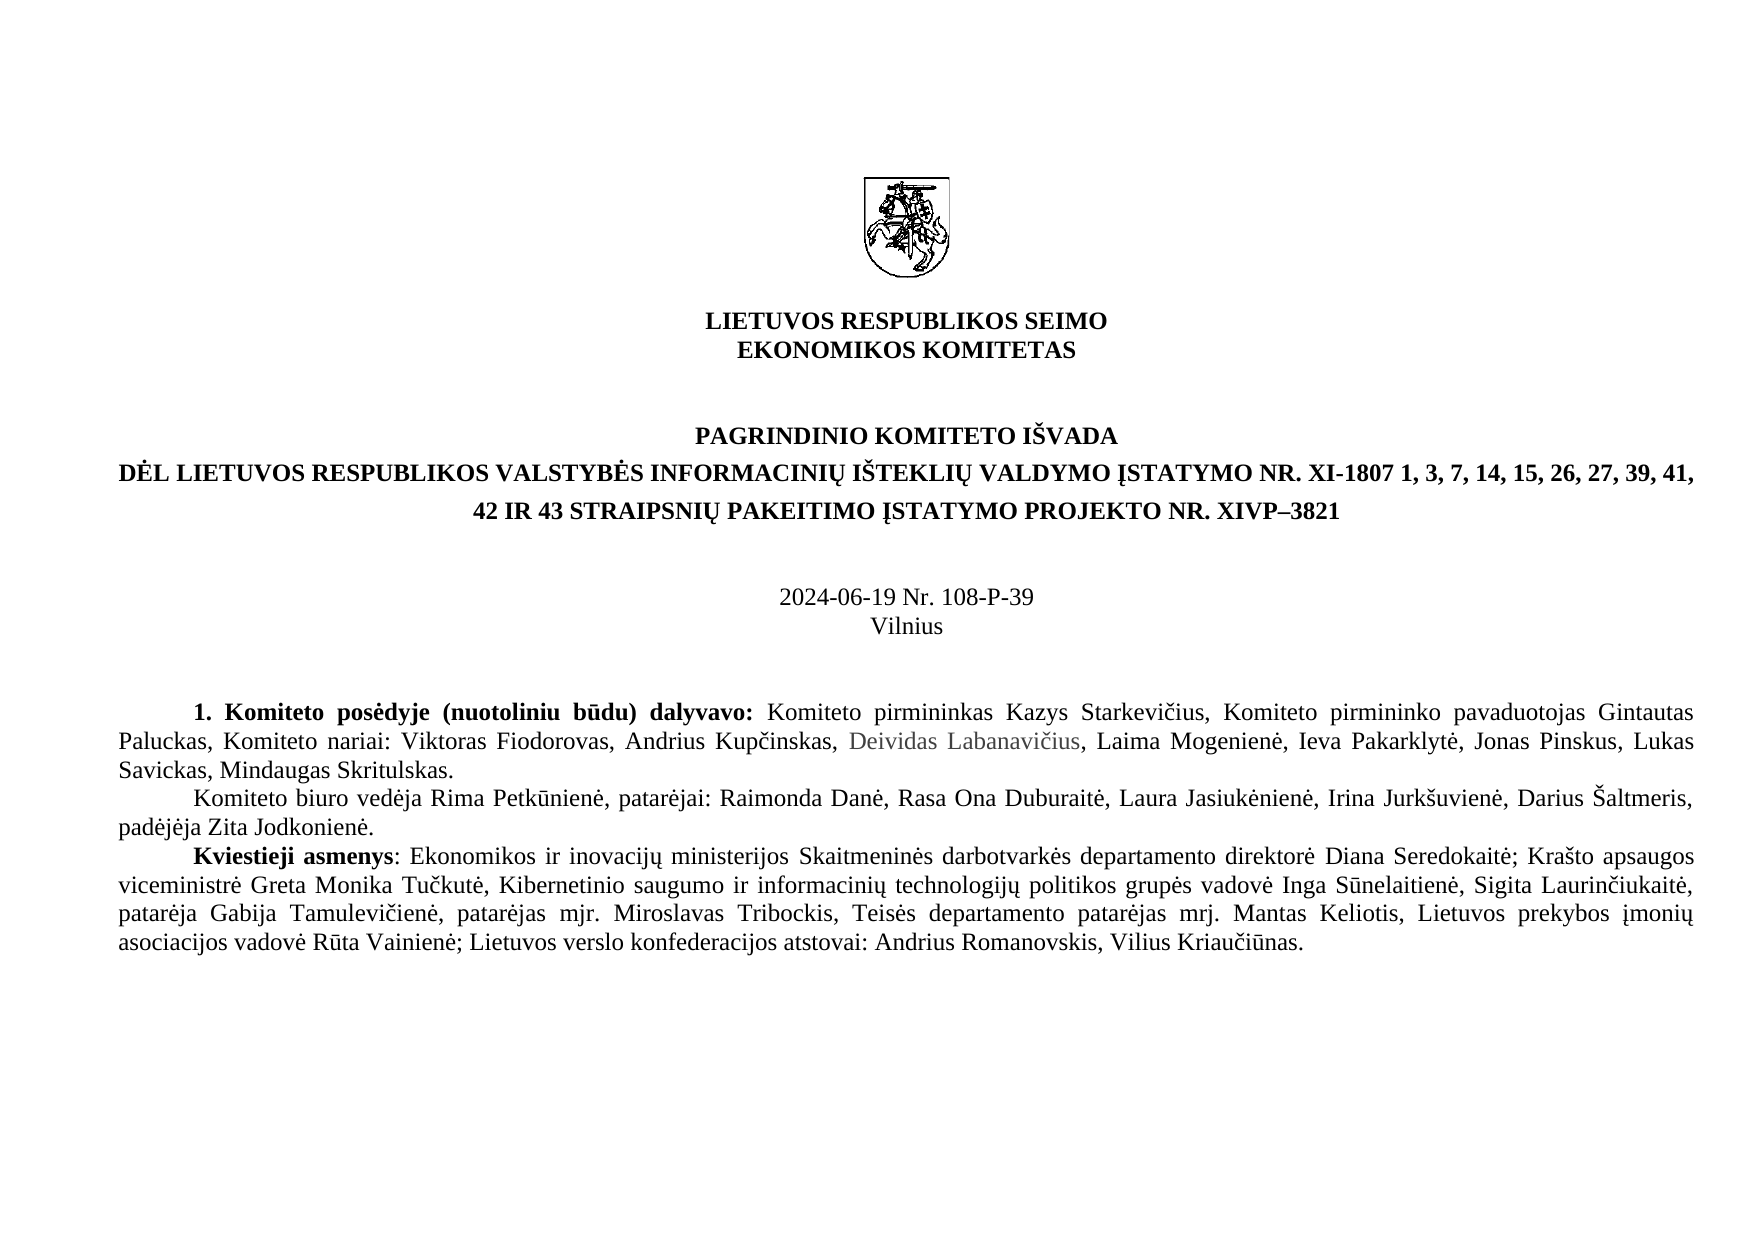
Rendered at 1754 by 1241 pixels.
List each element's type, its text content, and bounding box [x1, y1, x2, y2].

text Kviestieji asmenys: Ekonomikos ir inovacijų ministerijos Skaitmeninės darbotvarkės departamento direktorė Diana Seredokaitė; Krašto apsaugos viceministrė Greta Monika Tučkutė, Kibernetinio saugumo ir informacinių technologijų politikos grupės vadovė Inga Sūnelaitienė, Sigita Laurinčiukaitė, patarėja Gabija Tamulevičienė, patarėjas mjr. Miroslavas Tribockis, Teisės departamento patarėjas mrj. Mantas Keliotis, Lietuvos prekybos įmonių asociacijos vadovė Rūta Vainienė; Lietuvos verslo konfederacijos atstovai: Andrius Romanovskis, Vilius Kriaučiūnas. [118, 841, 1695, 956]
text Komiteto biuro vedėja Rima Petkūnienė, patarėjai: Raimonda Danė, Rasa Ona Duburaitė, Laura Jasiukėnienė, Irina Jurkšuvienė, Darius Šaltmeris, padėjėja Zita Jodkonienė. [118, 783, 1695, 841]
text 2024-06-19 Nr. 108-P-39 [118, 582, 1695, 611]
text ekonomikos komitetas [118, 335, 1695, 363]
subtitle PAGRINDINIO KOMITETO IŠVADA [118, 421, 1695, 450]
text Vilnius [118, 611, 1695, 640]
text 1. Komiteto posėdyje (nuotoliniu būdu) dalyvavo: Komiteto pirmininkas Kazys Starkevičius, Komiteto pirmininko pavaduotojas Gintautas Paluckas, Komiteto nariai: Viktoras Fiodorovas, Andrius Kupčinskas, Deividas Labanavičius, Laima Mogenienė, Ieva Pakarklytė, Jonas Pinskus, Lukas Savickas, Mindaugas Skritulskas. [118, 697, 1695, 783]
text LIETUVOS RESPUBLIKOS SEIMO [118, 306, 1695, 335]
text DĖL LIETUVOS RESPUBLIKOS VALSTYBĖS INFORMACINIŲ IŠTEKLIŲ VALDYMO ĮSTATYMO NR. XI-1807 1, 3, 7, 14, 15, 26, 27, 39, 41, 42 IR 43 STRAIPSNIŲ PAKEITIMO ĮSTATYMO PROJEKTO Nr. XIVP–3821 [118, 450, 1695, 525]
